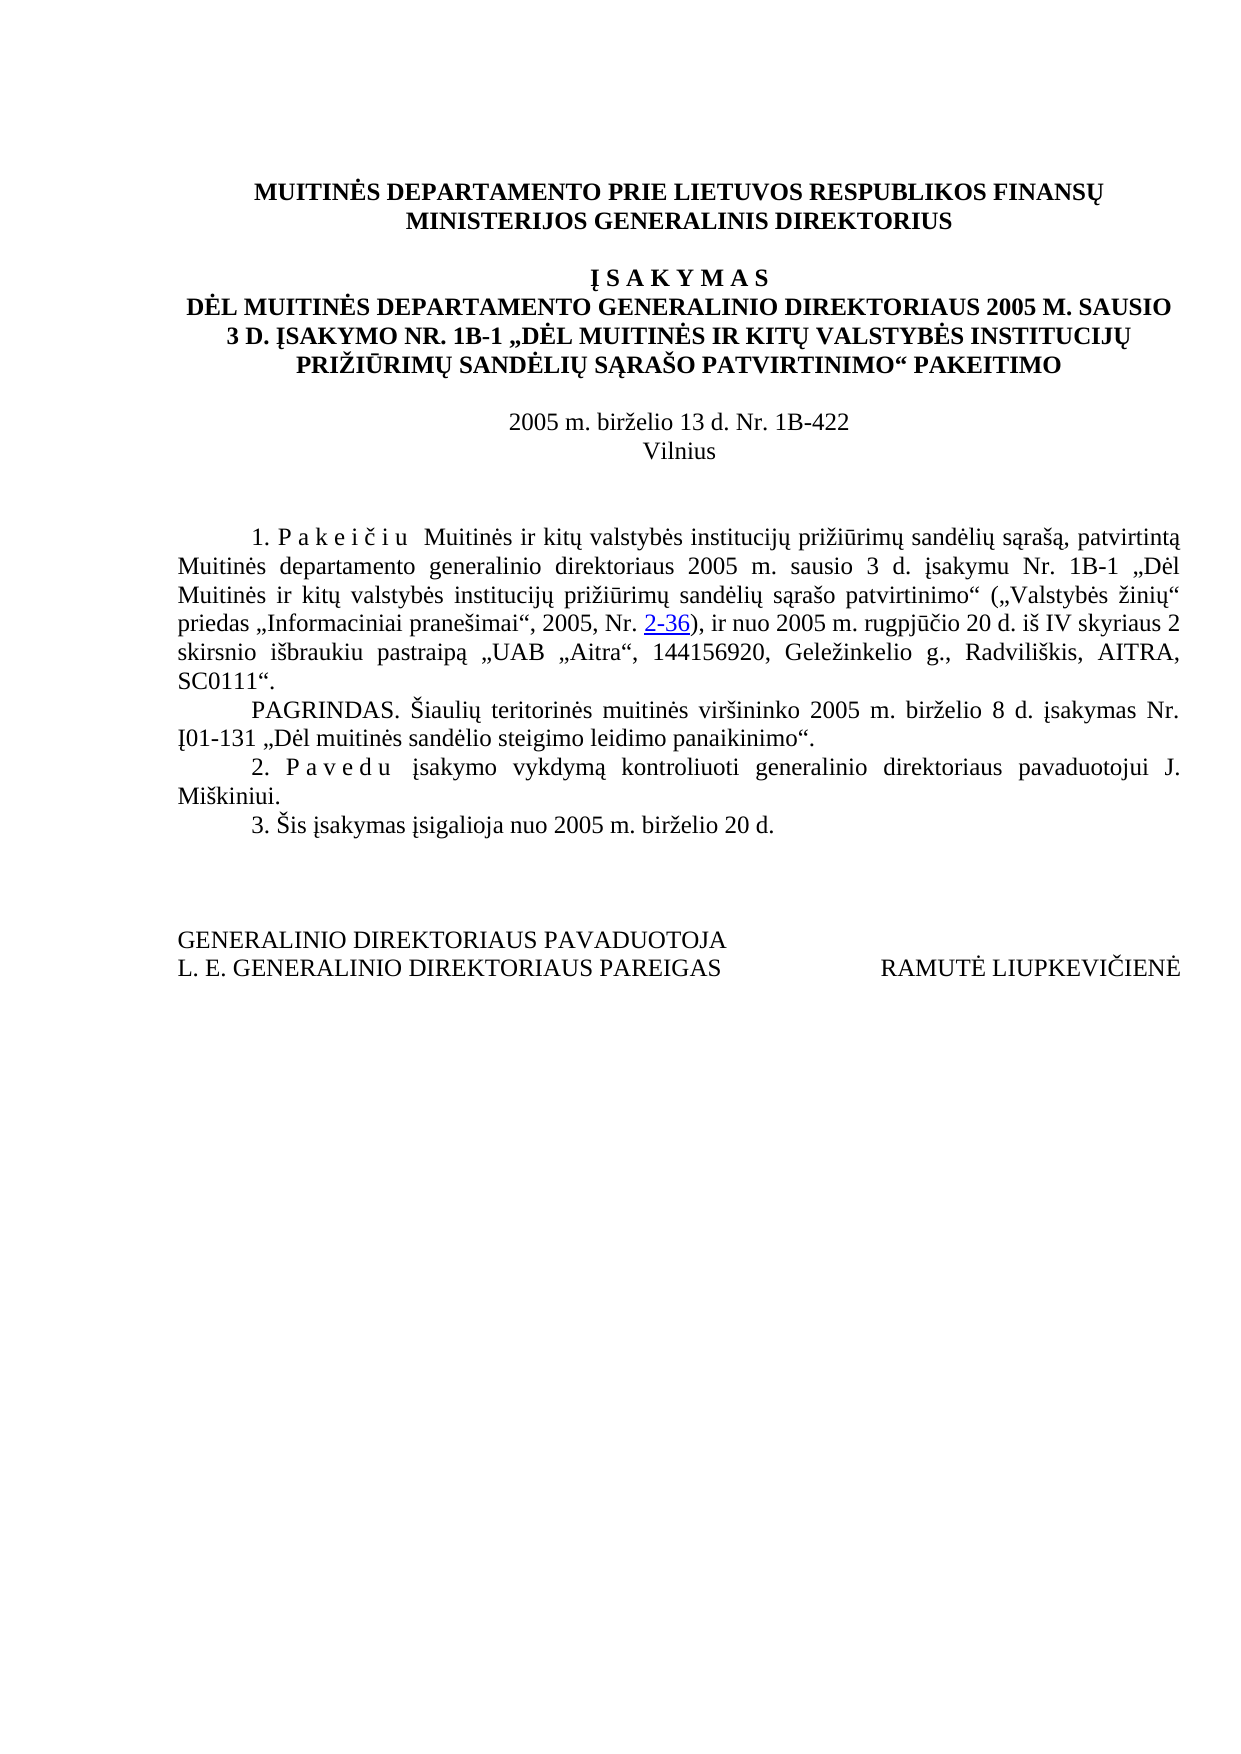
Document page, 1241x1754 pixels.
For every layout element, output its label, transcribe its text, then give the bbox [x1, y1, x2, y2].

text DĖL MUITINĖS DEPARTAMENTO GENERALINIO DIREKTORIAUS 2005 M. SAUSIO 3 D. ĮSAKYMO NR. 1B-1 „DĖL MUITINĖS IR KITŲ VALSTYBĖS INSTITUCIJŲ PRIŽIŪRIMŲ SANDĖLIŲ SĄRAŠO PATVIRTINIMO“ PAKEITIMO [177, 292, 1181, 378]
text GENERALINIO DIREKTORIAUS PAVADUOTOJA [177, 925, 1181, 953]
text PAGRINDAS. Šiaulių teritorinės muitinės viršininko 2005 m. birželio 8 d. įsakymas Nr. Į01-131 „Dėl muitinės sandėlio steigimo leidimo panaikinimo“. [177, 695, 1181, 752]
text 2005 m. birželio 13 d. Nr. 1B-422 [177, 407, 1181, 436]
text L. E. GENERALINIO DIREKTORIAUS PAREIGAS RAMUTĖ LIUPKEVIČIENĖ [177, 953, 1181, 982]
text Į S A K Y M A S [177, 263, 1181, 292]
text MUITINĖS DEPARTAMENTO PRIE LIETUVOS RESPUBLIKOS FINANSŲ MINISTERIJOS GENERALINIS DIREKTORIUS [177, 177, 1181, 235]
text Vilnius [177, 436, 1181, 465]
text 1. Pakeičiu Muitinės ir kitų valstybės institucijų prižiūrimų sandėlių sąrašą, patvirtintą Muitinės departamento generalinio direktoriaus 2005 m. sausio 3 d. įsakymu Nr. 1B-1 „Dėl Muitinės ir kitų valstybės institucijų prižiūrimų sandėlių sąrašo patvirtinimo“ („Valstybės žinių“ priedas „Informaciniai pranešimai“, 2005, Nr. 2-36), ir nuo 2005 m. rugpjūčio 20 d. iš IV skyriaus 2 skirsnio išbraukiu pastraipą „UAB „Aitra“, 144156920, Geležinkelio g., Radviliškis, AITRA, SC0111“. [177, 522, 1181, 695]
text 3. Šis įsakymas įsigalioja nuo 2005 m. birželio 20 d. [177, 810, 1181, 838]
text 2. Pavedu įsakymo vykdymą kontroliuoti generalinio direktoriaus pavaduotojui J. Miškiniui. [177, 752, 1181, 810]
